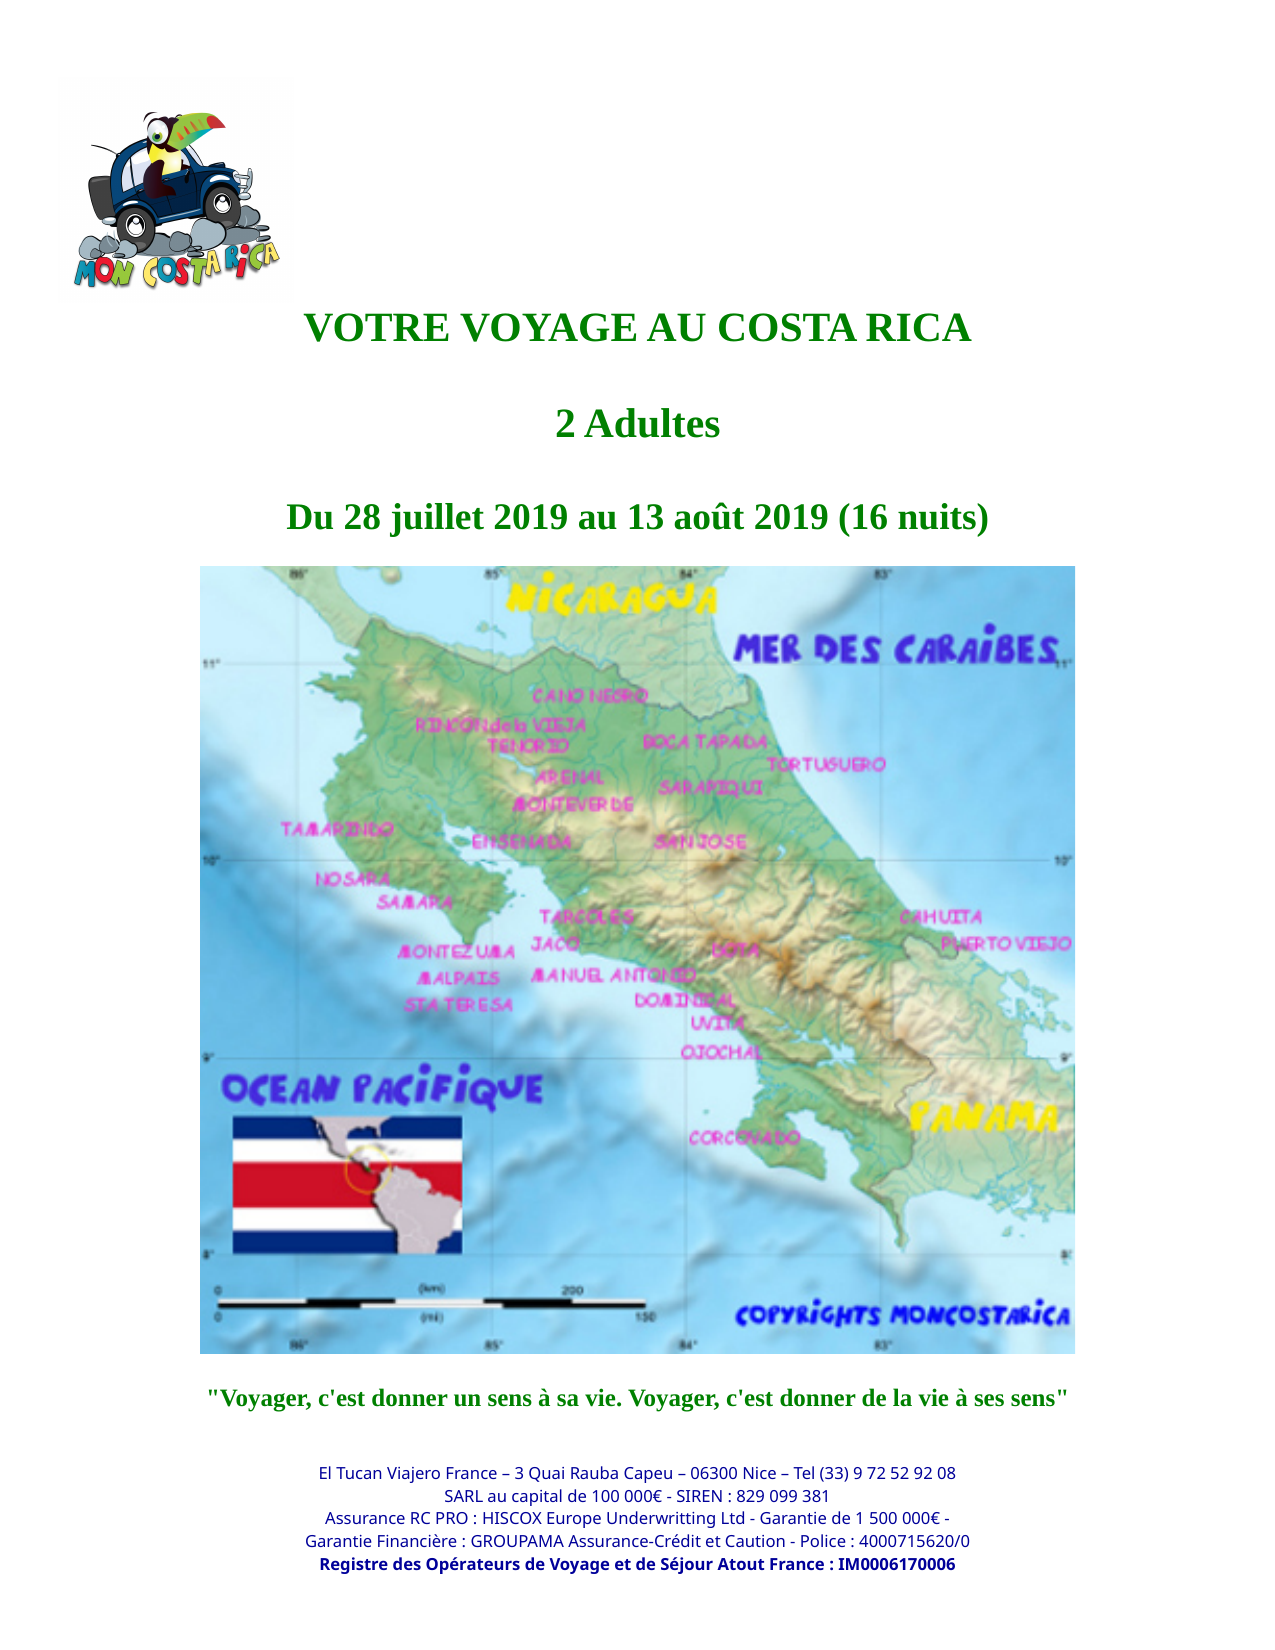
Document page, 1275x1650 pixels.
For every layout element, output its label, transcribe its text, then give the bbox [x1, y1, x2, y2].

text Du 28 juillet 2019 au 13 août 2019 (16 nuits) [59, 494, 1216, 538]
text "Voyager, c'est donner un sens à sa vie. Voyager, c'est donner de la vie à ses sens" [59, 1383, 1216, 1411]
text 2 Adultes [59, 399, 1216, 447]
text VOTRE VOYAGE AU COSTA RICA [59, 75, 1216, 351]
